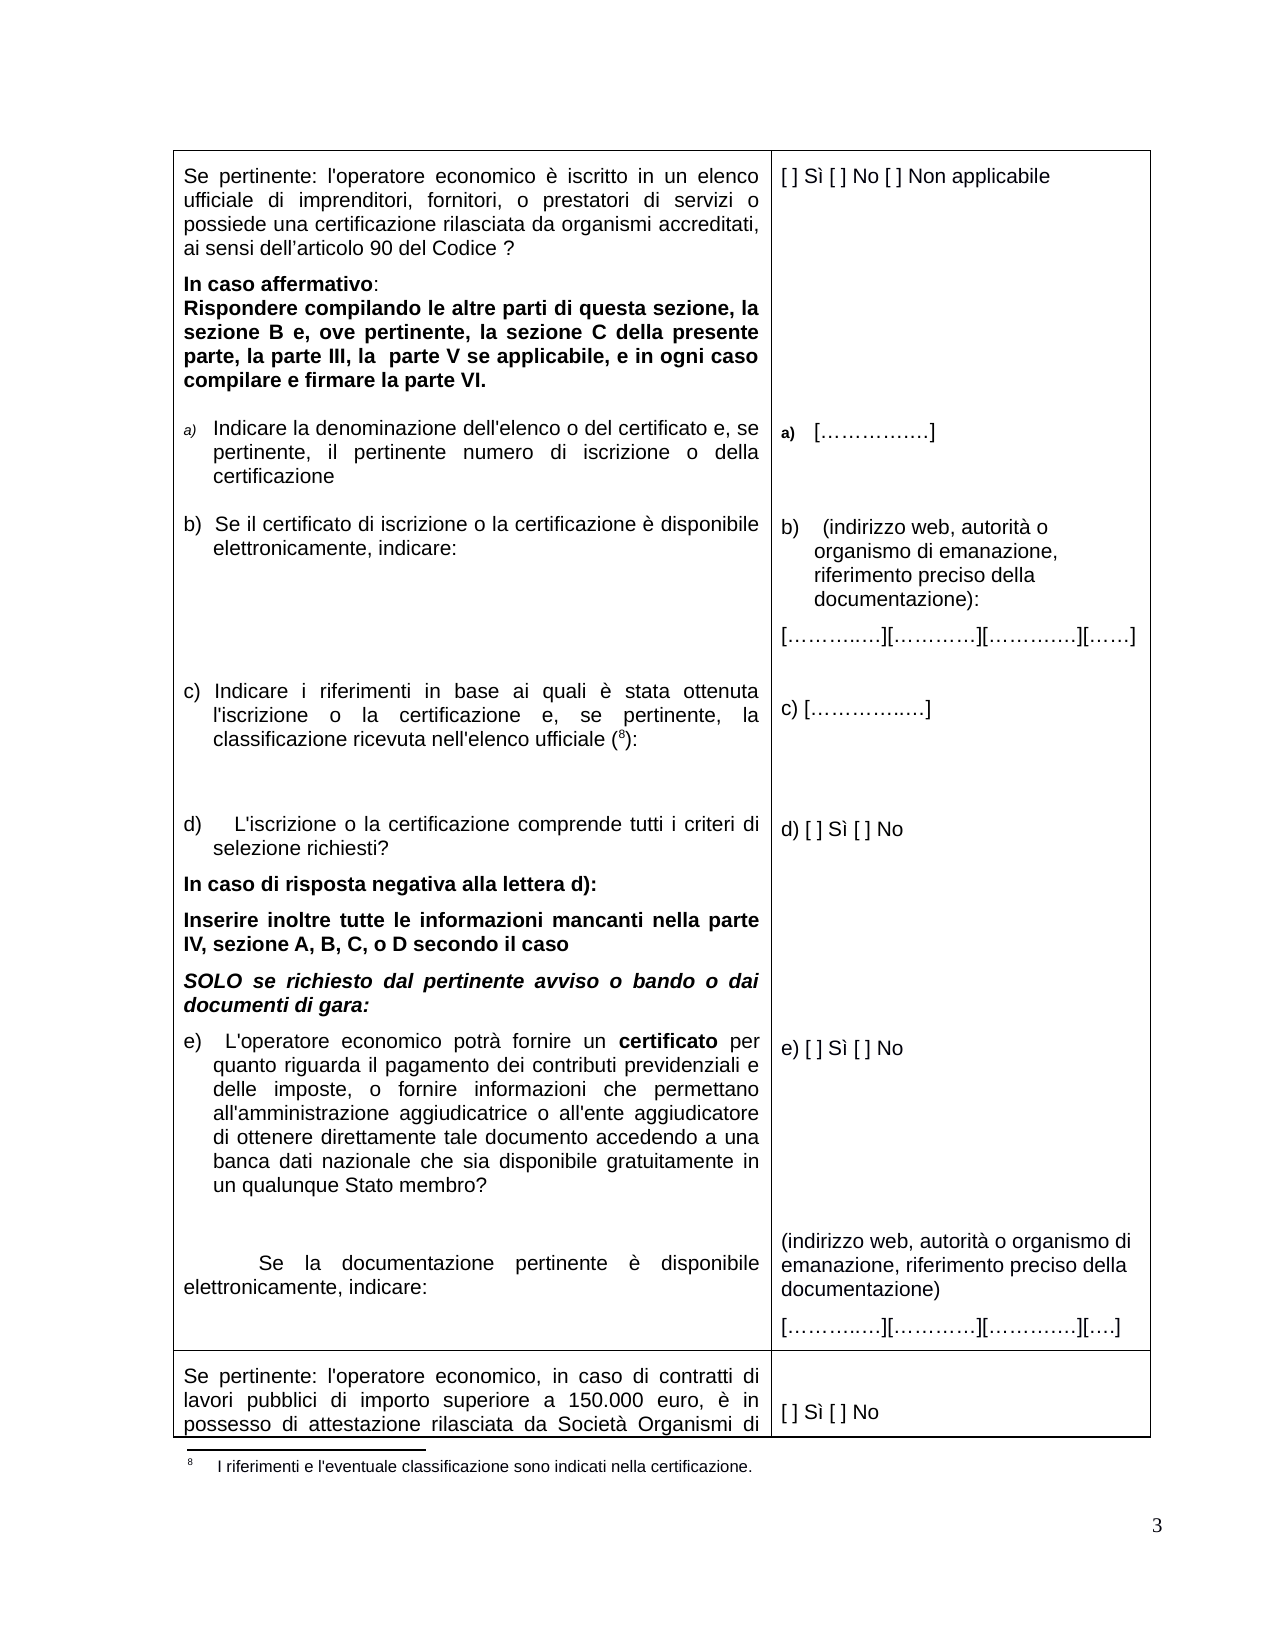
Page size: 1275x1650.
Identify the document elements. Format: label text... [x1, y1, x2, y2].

table_cell [ ] Sì [ ] No [772, 1351, 1150, 1436]
table_cell Se pertinente: l'operatore economico, in caso di contratti di lavori pubblici di importo superiore a 150.000 euro, è in possesso di attestazione rilasciata da Società Organismi di [174, 1351, 771, 1436]
table_cell Se pertinente: l'operatore economico è iscritto in un elenco ufficiale di imprenditori, fornitori, o prestatori di servizi o possiede una certificazione rilasciata da organismi accreditati, ai sensi dell’articolo 90 del Codice ? In caso affermativo: Rispondere compilando le altre parti di questa sezione, la sezione B e, ove pertinente, la sezione C della presente parte, la parte III, la parte V se applicabile, e in ogni caso compilare e firmare la parte VI. Indicare la denominazione dell'elenco o del certificato e, se pertinente, il pertinente numero di iscrizione o della certificazione b) Se il certificato di iscrizione o la certificazione è disponibile elettronicamente, indicare: c) Indicare i riferimenti in base ai quali è stata ottenuta l'iscrizione o la certificazione e, se pertinente, la classificazione ricevuta nell'elenco ufficiale (): d) L'iscrizione o la certificazione comprende tutti i criteri di selezione richiesti? In caso di risposta negativa alla lettera d): Inserire inoltre tutte le informazioni mancanti nella parte IV, sezione A, B, C, o D secondo il caso SOLO se richiesto dal pertinente avviso o bando o dai documenti di gara: e) L'operatore economico potrà fornire un certificato per quanto riguarda il pagamento dei contributi previdenziali e delle imposte, o fornire informazioni che permettano all'amministrazione aggiudicatrice o all'ente aggiudicatore di ottenere direttamente tale documento accedendo a una banca dati nazionale che sia disponibile gratuitamente in un qualunque Stato membro? Se la documentazione pertinente è disponibile elettronicamente, indicare: [174, 151, 771, 1350]
table_cell [ ] Sì [ ] No [ ] Non applicabile [………….…] b) (indirizzo web, autorità o organismo di emanazione, riferimento preciso della documentazione): [………..…][…………][……….…][……] c) […………..…] d) [ ] Sì [ ] No e) [ ] Sì [ ] No (indirizzo web, autorità o organismo di emanazione, riferimento preciso della documentazione) [………..…][…………][……….…][….] [772, 151, 1150, 1350]
